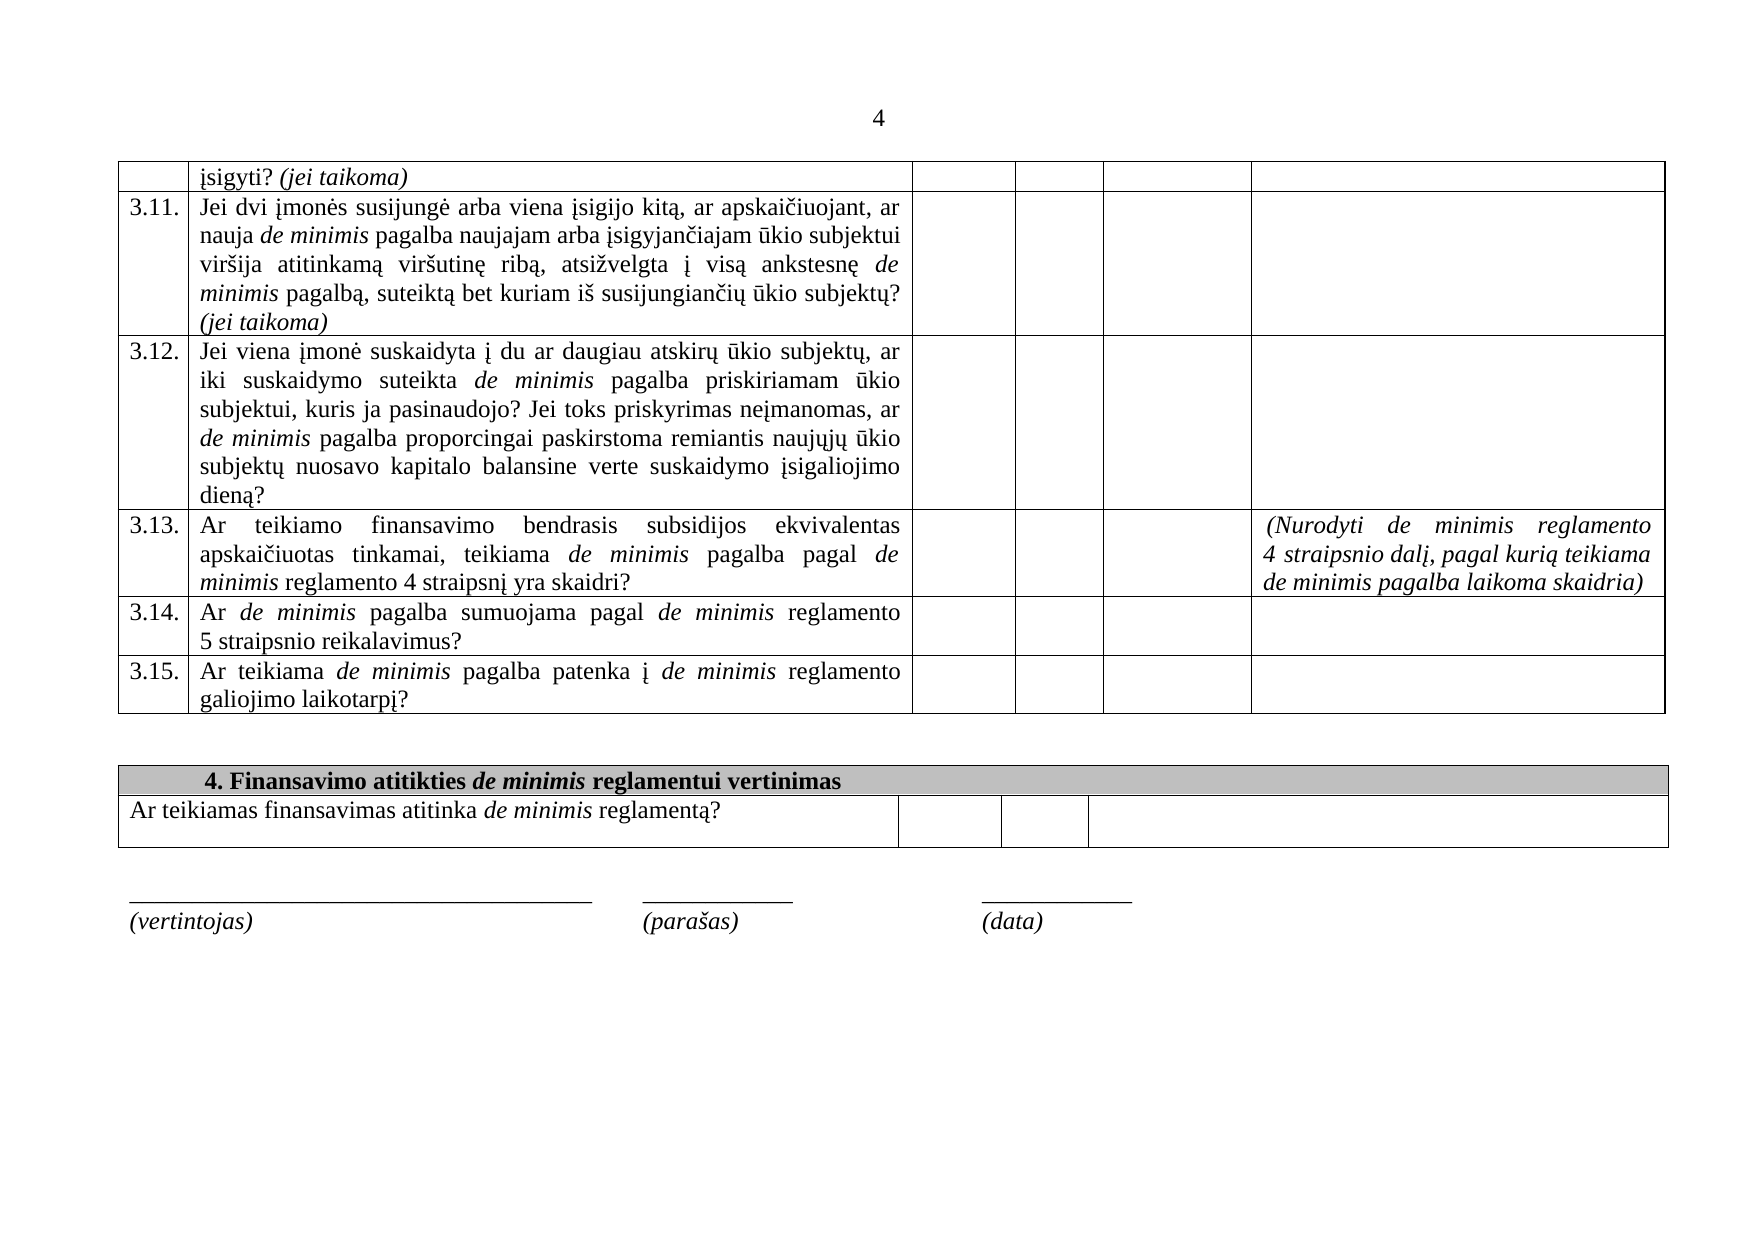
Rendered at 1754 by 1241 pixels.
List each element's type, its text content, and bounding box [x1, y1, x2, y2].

table_cell [118, 1012, 631, 1046]
table_cell (Nurodyti de minimis reglamento 4 straipsnio dalį, pagal kurią teikiama de minimis pagalba laikoma skaidria) [1252, 510, 1664, 596]
table_header _____________________________________ (vertintojas) [118, 848, 631, 934]
table_cell [1016, 597, 1103, 655]
table_cell [1104, 336, 1251, 509]
table_cell [1104, 656, 1251, 713]
table_cell Ar teikiama de minimis pagalba patenka į de minimis reglamento galiojimo laikotarpį? [189, 656, 912, 713]
table_cell [1104, 192, 1251, 335]
table_cell Ar teikiamo finansavimo bendrasis subsidijos ekvivalentas apskaičiuotas tinkamai, teikiama de minimis pagalba pagal de minimis reglamento 4 straipsnį yra skaidri? [189, 510, 912, 596]
table_header ____________ (parašas) [631, 848, 971, 934]
table_cell Jei viena įmonė suskaidyta į du ar daugiau atskirų ūkio subjektų, ar iki suskaidymo suteikta de minimis pagalba priskiriamam ūkio subjektui, kuris ja pasinaudojo? Jei toks priskyrimas neįmanomas, ar de minimis pagalba proporcingai paskirstoma remiantis naujųjų ūkio subjektų nuosavo kapitalo balansine verte suskaidymo įsigaliojimo dieną? [189, 336, 912, 509]
table_cell Ar de minimis pagalba sumuojama pagal de minimis reglamento 5 straipsnio reikalavimus? [189, 597, 912, 655]
table_header ____________ (data) [971, 848, 1310, 934]
table_cell [1089, 796, 1668, 847]
table_cell [1252, 162, 1664, 191]
table_cell 3.11. [119, 192, 188, 335]
table_cell [631, 1012, 971, 1046]
table_cell Ar teikiamas finansavimas atitinka de minimis reglamentą? [119, 796, 898, 847]
table_cell [913, 597, 1015, 655]
table_cell [913, 656, 1015, 713]
table_cell Jei dvi įmonės susijungė arba viena įsigijo kitą, ar apskaičiuojant, ar nauja de minimis pagalba naujajam arba įsigyjančiajam ūkio subjektui viršija atitinkamą viršutinę ribą, atsižvelgta į visą ankstesnę de minimis pagalbą, suteiktą bet kuriam iš susijungiančių ūkio subjektų? (jei taikoma) [189, 192, 912, 335]
table_cell [1016, 510, 1103, 596]
table_cell [1104, 510, 1251, 596]
table_cell [1252, 192, 1664, 335]
table_cell [971, 1012, 1310, 1046]
table_header 4. Finansavimo atitikties de minimis reglamentui vertinimas [119, 766, 1668, 794]
table_cell [1016, 656, 1103, 713]
table_cell [1104, 597, 1251, 655]
table_cell [913, 510, 1015, 596]
table_cell [913, 336, 1015, 509]
table_cell [1252, 597, 1664, 655]
table_cell 3.15. [119, 656, 188, 713]
table_cell [1016, 336, 1103, 509]
table_cell įsigyti? (jei taikoma) [189, 162, 912, 191]
table_cell [1252, 336, 1664, 509]
table_cell [1252, 656, 1664, 713]
table_cell [119, 162, 188, 191]
table_cell 3.12. [119, 336, 188, 509]
table_cell [899, 796, 1001, 847]
table_cell [1016, 192, 1103, 335]
table_cell [1002, 796, 1088, 847]
table_cell [913, 192, 1015, 335]
table_cell 3.13. [119, 510, 188, 596]
table_cell [913, 162, 1015, 191]
table_cell [1016, 162, 1103, 191]
table_cell [1104, 162, 1251, 191]
table_cell [118, 935, 1310, 1012]
table_cell 3.14. [119, 597, 188, 655]
